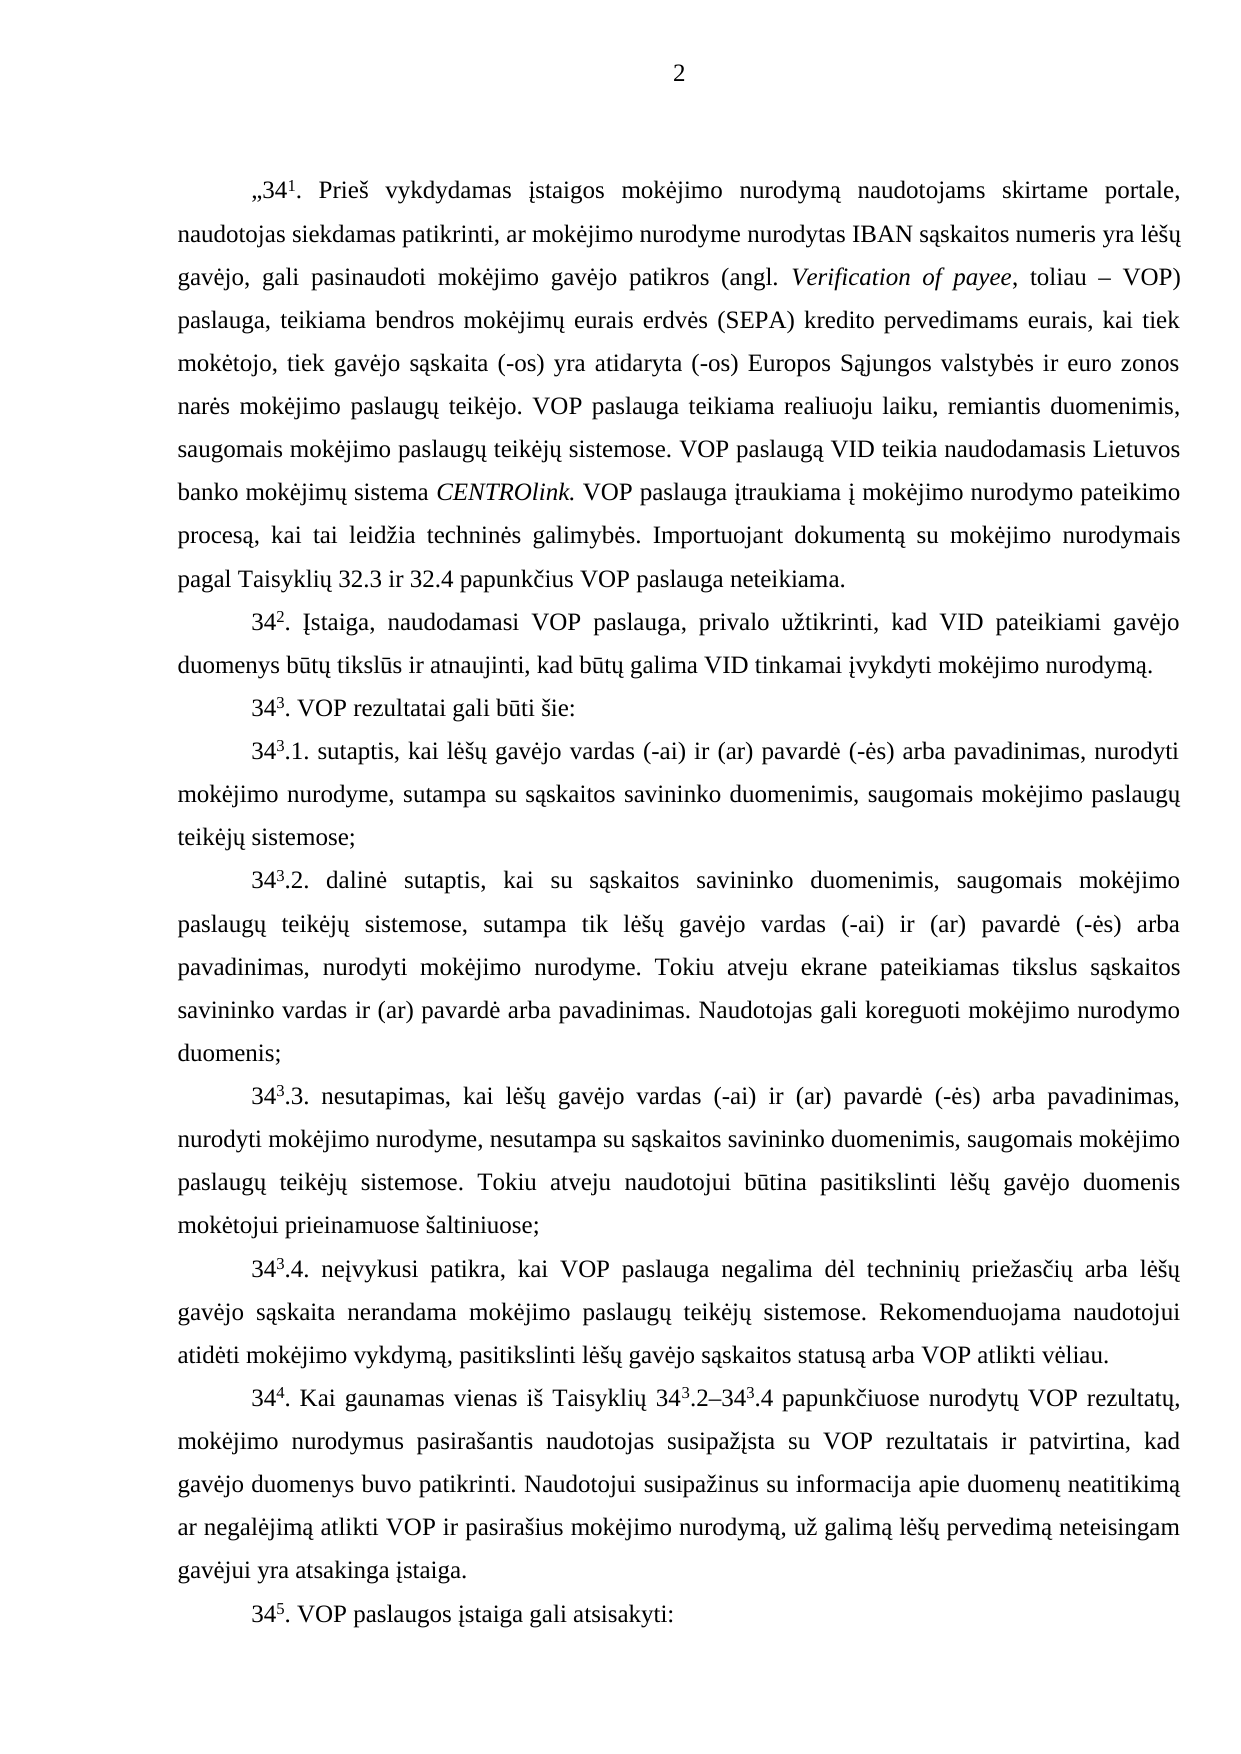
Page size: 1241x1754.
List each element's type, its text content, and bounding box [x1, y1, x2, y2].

text 343.1. sutaptis, kai lėšų gavėjo vardas (-ai) ir (ar) pavardė (-ės) arba pavadinimas, nurodyti mokėjimo nurodyme, sutampa su sąskaitos savininko duomenimis, saugomais mokėjimo paslaugų teikėjų sistemose; [177, 736, 1181, 851]
text „341. Prieš vykdydamas įstaigos mokėjimo nurodymą naudotojams skirtame portale, naudotojas siekdamas patikrinti, ar mokėjimo nurodyme nurodytas IBAN sąskaitos numeris yra lėšų gavėjo, gali pasinaudoti mokėjimo gavėjo patikros (angl. Verification of payee, toliau – VOP) paslauga, teikiama bendros mokėjimų eurais erdvės (SEPA) kredito pervedimams eurais, kai tiek mokėtojo, tiek gavėjo sąskaita (-os) yra atidaryta (-os) Europos Sąjungos valstybės ir euro zonos narės mokėjimo paslaugų teikėjo. VOP paslauga teikiama realiuoju laiku, remiantis duomenimis, saugomais mokėjimo paslaugų teikėjų sistemose. VOP paslaugą VID teikia naudodamasis Lietuvos banko mokėjimų sistema CENTROlink. VOP paslauga įtraukiama į mokėjimo nurodymo pateikimo procesą, kai tai leidžia techninės galimybės. Importuojant dokumentą su mokėjimo nurodymais pagal Taisyklių 32.3 ir 32.4 papunkčius VOP paslauga neteikiama. [177, 176, 1181, 592]
text 343.4. neįvykusi patikra, kai VOP paslauga negalima dėl techninių priežasčių arba lėšų gavėjo sąskaita nerandama mokėjimo paslaugų teikėjų sistemose. Rekomenduojama naudotojui atidėti mokėjimo vykdymą, pasitikslinti lėšų gavėjo sąskaitos statusą arba VOP atlikti vėliau. [177, 1254, 1181, 1369]
text 342. Įstaiga, naudodamasi VOP paslauga, privalo užtikrinti, kad VID pateikiami gavėjo duomenys būtų tikslūs ir atnaujinti, kad būtų galima VID tinkamai įvykdyti mokėjimo nurodymą. [177, 607, 1181, 679]
text 343. VOP rezultatai gali būti šie: [177, 693, 1181, 722]
text 345. VOP paslaugos įstaiga gali atsisakyti: [177, 1599, 1181, 1627]
text 343.2. dalinė sutaptis, kai su sąskaitos savininko duomenimis, saugomais mokėjimo paslaugų teikėjų sistemose, sutampa tik lėšų gavėjo vardas (-ai) ir (ar) pavardė (-ės) arba pavadinimas, nurodyti mokėjimo nurodyme. Tokiu atveju ekrane pateikiamas tikslus sąskaitos savininko vardas ir (ar) pavardė arba pavadinimas. Naudotojas gali koreguoti mokėjimo nurodymo duomenis; [177, 866, 1181, 1067]
text 343.3. nesutapimas, kai lėšų gavėjo vardas (-ai) ir (ar) pavardė (-ės) arba pavadinimas, nurodyti mokėjimo nurodyme, nesutampa su sąskaitos savininko duomenimis, saugomais mokėjimo paslaugų teikėjų sistemose. Tokiu atveju naudotojui būtina pasitikslinti lėšų gavėjo duomenis mokėtojui prieinamuose šaltiniuose; [177, 1081, 1181, 1239]
text 344. Kai gaunamas vienas iš Taisyklių 343.2–343.4 papunkčiuose nurodytų VOP rezultatų, mokėjimo nurodymus pasirašantis naudotojas susipažįsta su VOP rezultatais ir patvirtina, kad gavėjo duomenys buvo patikrinti. Naudotojui susipažinus su informacija apie duomenų neatitikimą ar negalėjimą atlikti VOP ir pasirašius mokėjimo nurodymą, už galimą lėšų pervedimą neteisingam gavėjui yra atsakinga įstaiga. [177, 1383, 1181, 1584]
